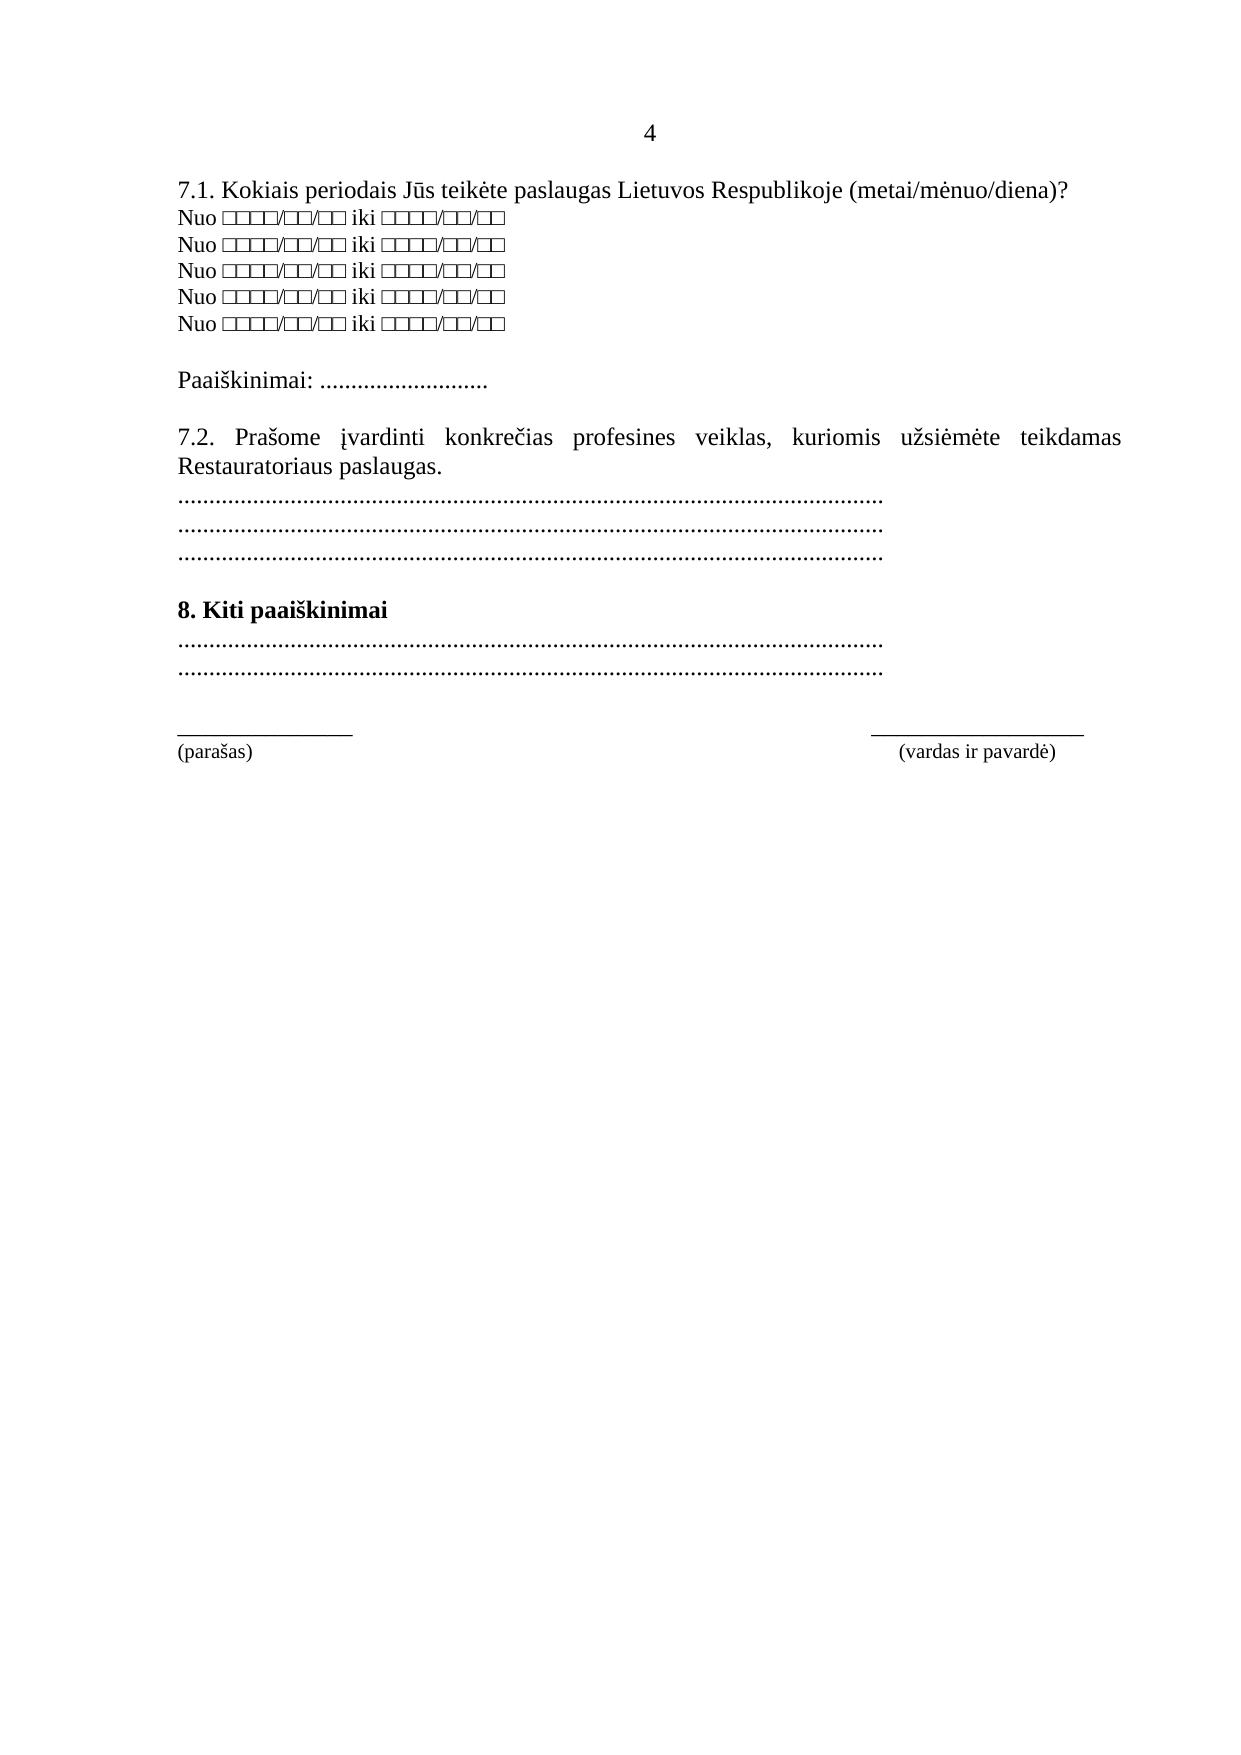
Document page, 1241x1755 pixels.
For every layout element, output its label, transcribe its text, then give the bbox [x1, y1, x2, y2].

text Nuo □□□□[][][][]/□□[][]/□□[][] iki □□□□[][][][]/□□[][]/□□[][] [177, 310, 1122, 336]
text ................................................................................................................. [177, 509, 1122, 537]
text ................................................................................................................. [177, 652, 1122, 681]
text Nuo □□□□[][][][]/□□[][]/□□[][] iki □□□□[][][][]/□□[][]/□□[][] [177, 231, 1122, 257]
text 8. Kiti paaiškinimai [177, 595, 1122, 624]
text Nuo □□□□[][][][]/□□[][]/□□[][] iki □□□□[][][][]/□□[][]/□□[][] [177, 204, 1122, 231]
text 7.1. Kokiais periodais Jūs teikėte paslaugas Lietuvos Respublikoje (metai/mėnuo/diena)? [177, 176, 1122, 204]
text 7.2. Prašome įvardinti konkrečias profesines veiklas, kuriomis užsiėmėte teikdamas Restauratoriaus paslaugas. [177, 422, 1122, 480]
text (parašas) (vardas ir pavardė) [177, 739, 1122, 763]
text ................................................................................................................. [177, 624, 1122, 652]
text ______________ _________________ [177, 710, 1122, 739]
text Nuo □□□□[][][][]/□□[][]/□□[][] iki □□□□[][][][]/□□[][]/□□[][] [177, 283, 1122, 310]
text ................................................................................................................. [177, 537, 1122, 566]
text Paaiškinimai: ........................... [177, 365, 1122, 394]
text ................................................................................................................. [177, 480, 1122, 509]
text Nuo □□□□[][][][]/□□[][]/□□[][] iki □□□□[][][][]/□□[][]/□□[][] [177, 257, 1122, 283]
